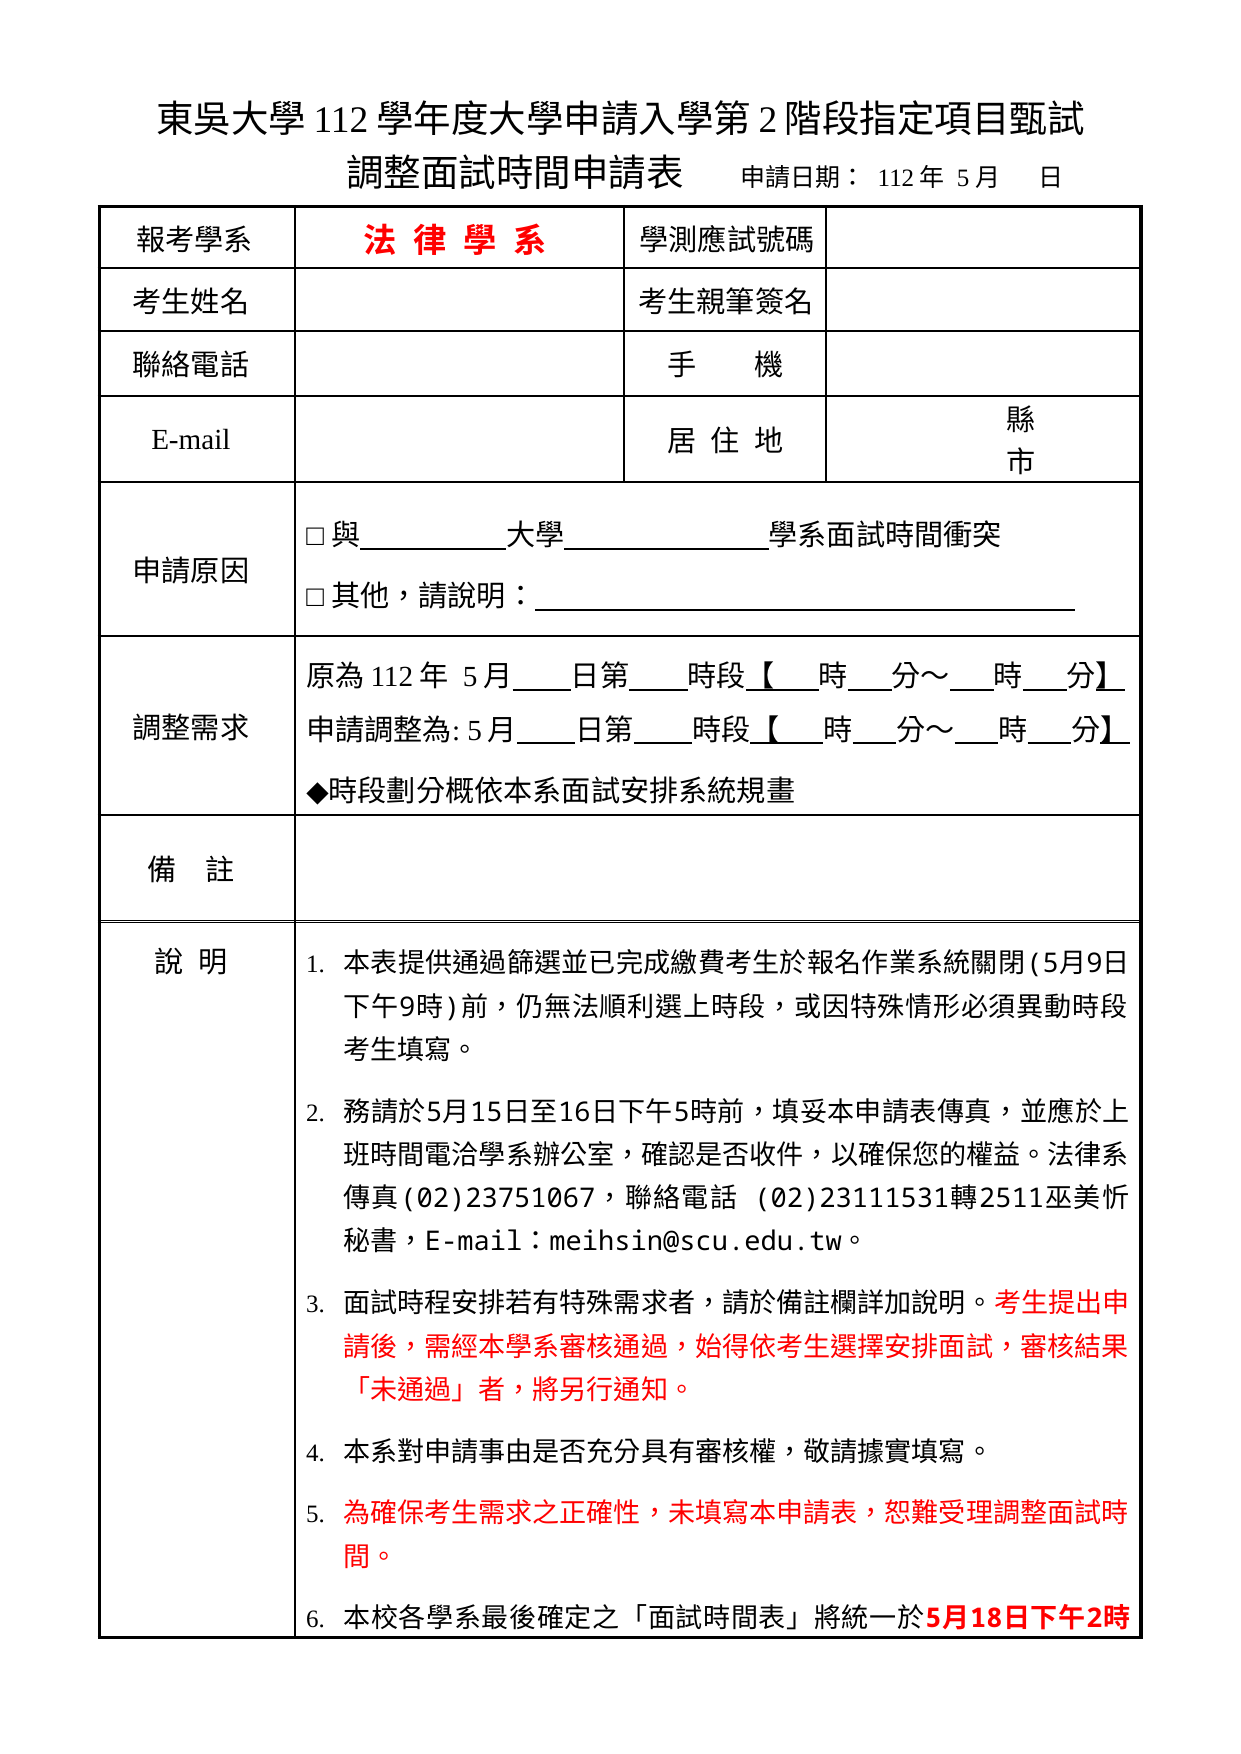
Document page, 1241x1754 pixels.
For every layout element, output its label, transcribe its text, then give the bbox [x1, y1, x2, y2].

table_cell [827, 332, 1139, 394]
table_header [827, 208, 1139, 267]
table_cell 說 明 [101, 923, 294, 1636]
table_cell [296, 816, 1139, 919]
text 調整面試時間申請表 申請日期： 112年 5 月 日 [89, 143, 1152, 197]
table_cell 原為112年 5月 日第 時段【 時 分〜 時 分】 申請調整為: 5月 日第 時段【 時 分〜 時 分】 ◆時段劃分概依本系面試安排系統規畫 [296, 637, 1139, 814]
table_cell 申請原因 [101, 483, 294, 635]
table_header 法 律 學 系 [296, 208, 623, 267]
table_cell [296, 397, 623, 481]
table_cell 考生親筆簽名 [625, 269, 825, 329]
table_cell 調整需求 [101, 637, 294, 814]
table_cell 手 機 [625, 332, 825, 394]
table_cell □ 與 大學 學系面試時間衝突 □ 其他，請說明： [296, 483, 1139, 635]
table_cell 聯絡電話 [101, 332, 294, 394]
table_cell [827, 269, 1139, 329]
table_header 學測應試號碼 [625, 208, 825, 267]
table_cell [296, 332, 623, 394]
table_cell 縣 市 [827, 397, 1139, 481]
table_cell 本表提供通過篩選並已完成繳費考生於報名作業系統關閉(5月9日下午9時)前，仍無法順利選上時段，或因特殊情形必須異動時段考生填寫。 務請於5月15日至16日下午5時前，填妥本申請表傳真，並應於上班時間電洽學系辦公室，確認是否收件，以確保您的權益。法律系傳真(02)23751067，聯絡電話 (02)23111531轉2511巫美忻秘書，E-mail：meihsin@scu.edu.tw。 面試時程安排若有特殊需求者，請於備註欄詳加說明。考生提出申請後，需經本學系審核通過，始得依考生選擇安排面試，審核結果「未通過」者，將另行通知。 本系對申請事由是否充分具有審核權，敬請據實填寫。 為確保考生需求之正確性，未填寫本申請表，恕難受理調整面試時間。 本校各學系最後確定之「面試時間表」將統一於5月18日下午2時 [296, 923, 1139, 1636]
table_cell 備 註 [101, 816, 294, 919]
table_cell E-mail [101, 397, 294, 481]
table_cell [296, 269, 623, 329]
table_cell 居 住 地 [625, 397, 825, 481]
table_header 報考學系 [101, 208, 294, 267]
table_cell 考生姓名 [101, 269, 294, 329]
text 東吳大學112學年度大學申請入學第2階段指定項目甄試 [89, 89, 1152, 143]
